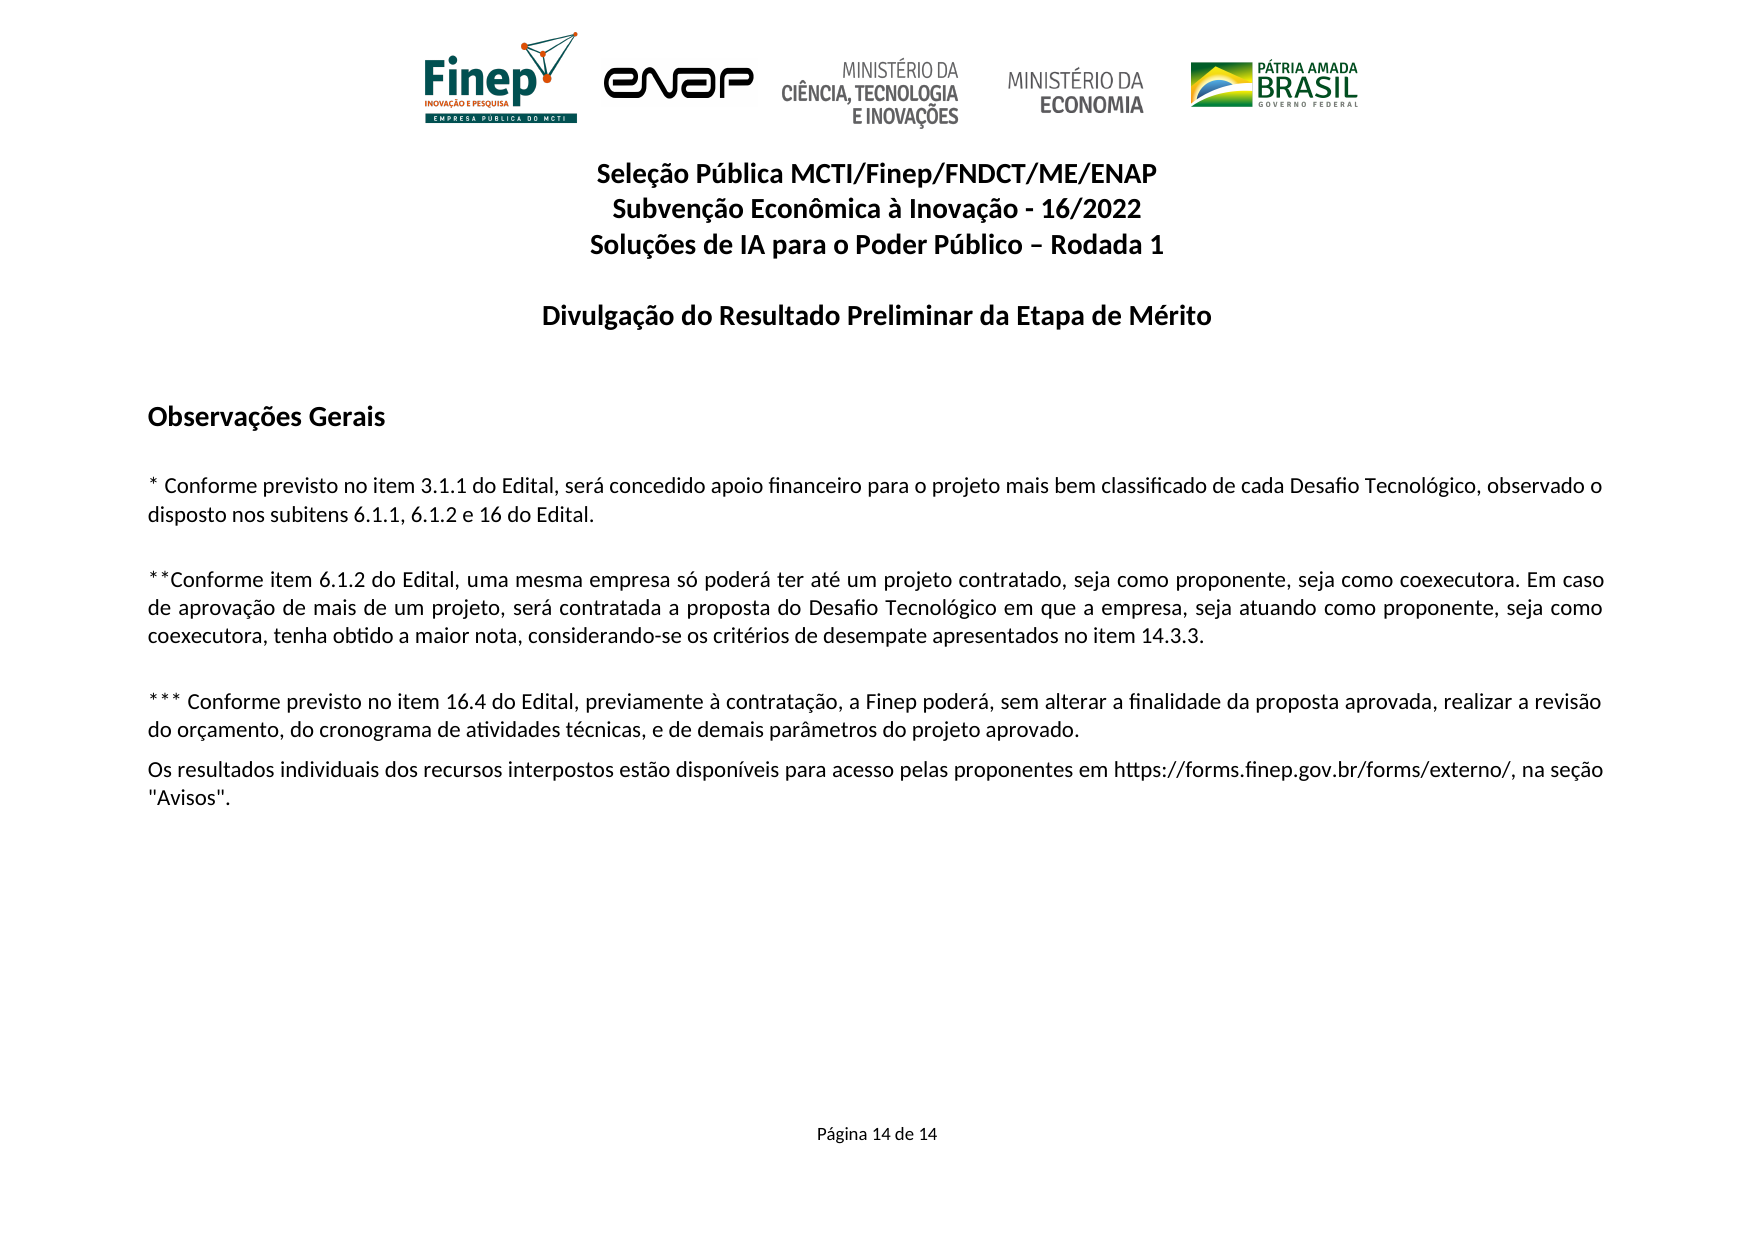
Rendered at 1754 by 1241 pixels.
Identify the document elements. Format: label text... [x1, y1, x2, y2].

text **Conforme item 6.1.2 do Edital, uma mesma empresa só poderá ter até um projeto contratado, seja como proponente, seja como coexecutora. Em caso de aprovação de mais de um projeto, será contratada a proposta do Desafio Tecnológico em que a empresa, seja atuando como proponente, seja como coexecutora, tenha obtido a maior nota, considerando-se os critérios de desempate apresentados no item 14.3.3. [148, 565, 1606, 649]
text * Conforme previsto no item 3.1.1 do Edital, será concedido apoio financeiro para o projeto mais bem classificado de cada Desafio Tecnológico, observado o disposto nos subitens 6.1.1, 6.1.2 e 16 do Edital. [148, 472, 1606, 528]
text Os resultados individuais dos recursos interpostos estão disponíveis para acesso pelas proponentes em https://forms.finep.gov.br/forms/externo/, na seção "Avisos". [148, 755, 1606, 811]
text Observações Gerais [148, 398, 1606, 434]
text *** Conforme previsto no item 16.4 do Edital, previamente à contratação, a Finep poderá, sem alterar a finalidade da proposta aprovada, realizar a revisão do orçamento, do cronograma de atividades técnicas, e de demais parâmetros do projeto aprovado. [148, 687, 1606, 743]
